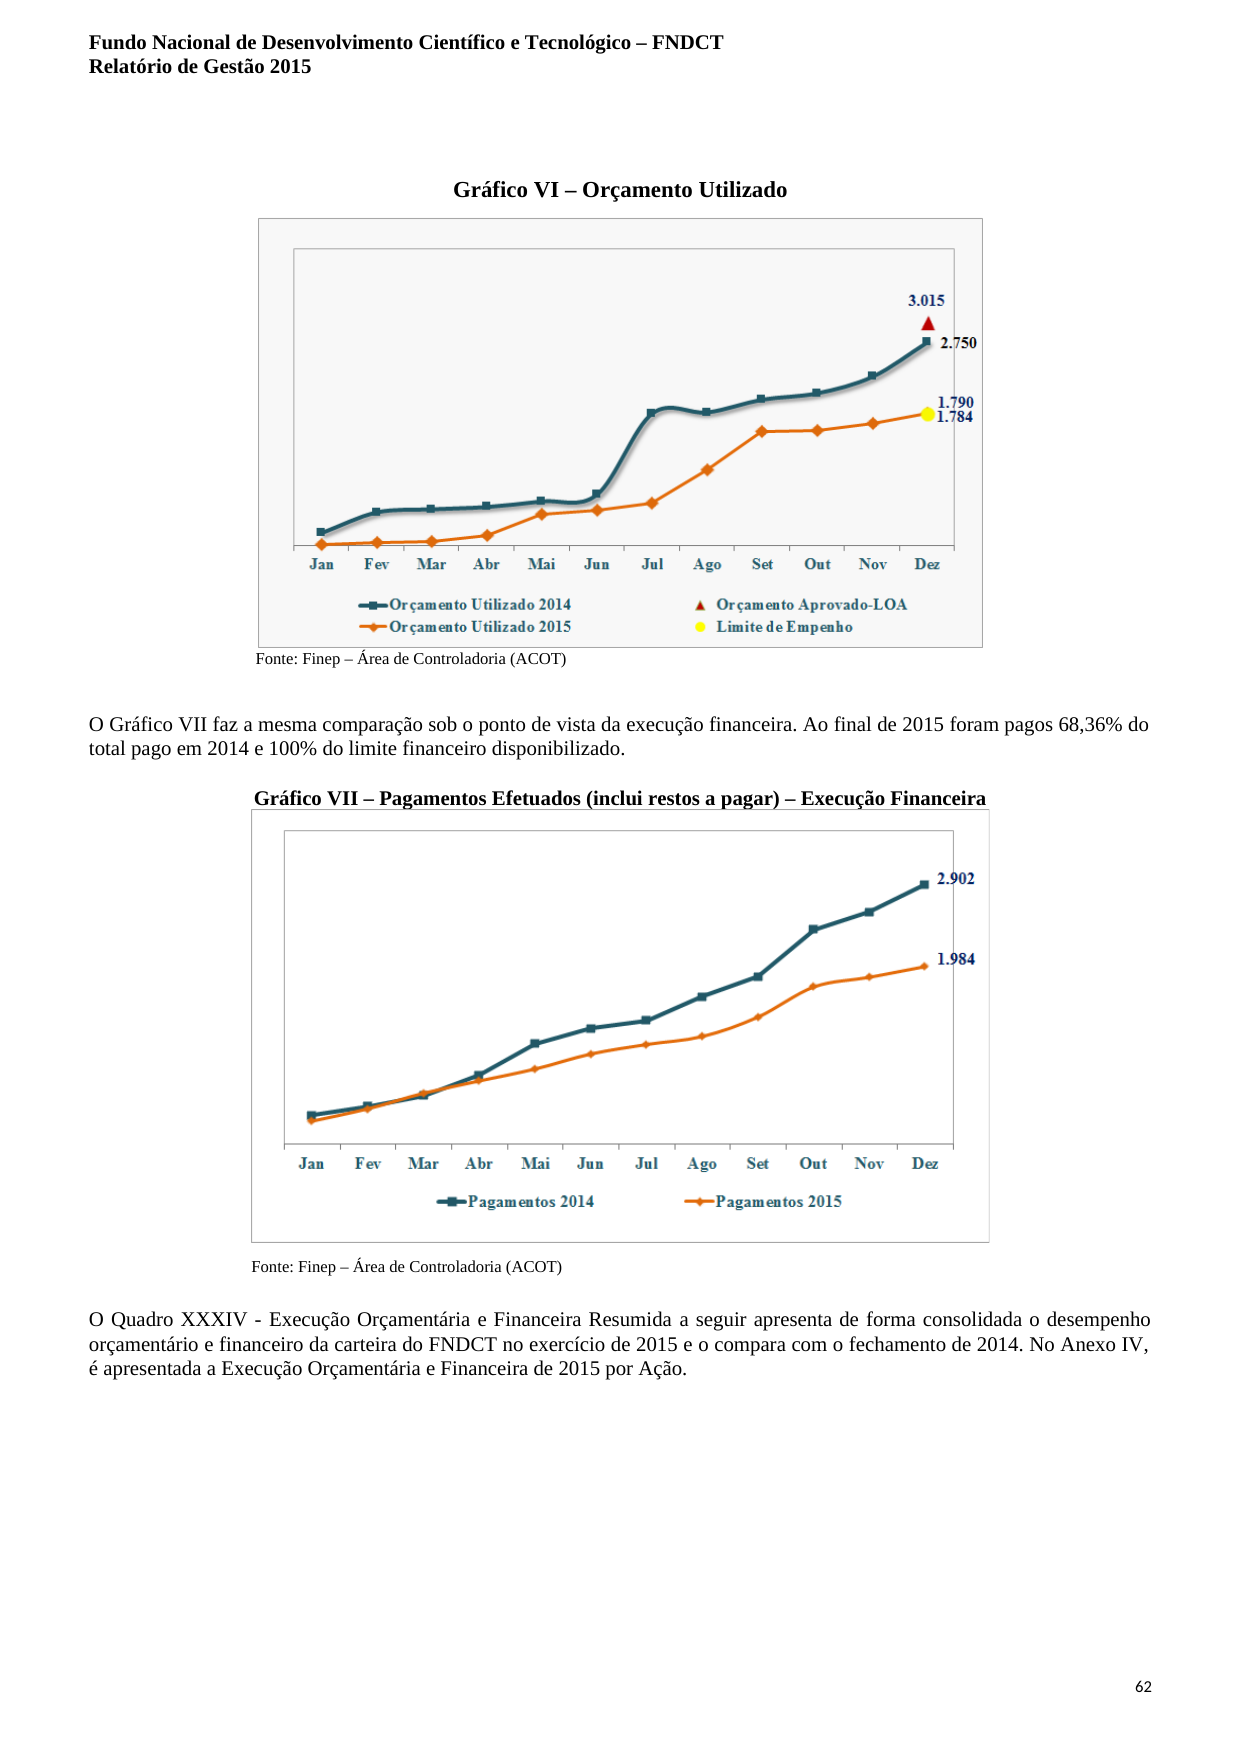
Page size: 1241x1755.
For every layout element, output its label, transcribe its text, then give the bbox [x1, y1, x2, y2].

text Gráfico VI – Orçamento Utilizado [89, 177, 1152, 203]
text Fonte: Finep – Área de Controladoria (ACOT) [89, 1257, 1152, 1276]
text O Gráfico VII faz a mesma comparação sob o ponto de vista da execução financeira. Ao final de 2015 foram pagos 68,36% do total pago em 2014 e 100% do limite financeiro disponibilizado. [89, 712, 1152, 760]
text Gráfico VII – Pagamentos Efetuados (inclui restos a pagar) – Execução Financeira [89, 785, 1152, 809]
text O Quadro XXXIV - Execução Orçamentária e Financeira Resumida a seguir apresenta de forma consolidada o desempenho orçamentário e financeiro da carteira do FNDCT no exercício de 2015 e o compara com o fechamento de 2014. No Anexo IV, é apresentada a Execução Orçamentária e Financeira de 2015 por Ação. [89, 1307, 1152, 1379]
text Fonte: Finep – Área de Controladoria (ACOT) [89, 649, 1152, 668]
